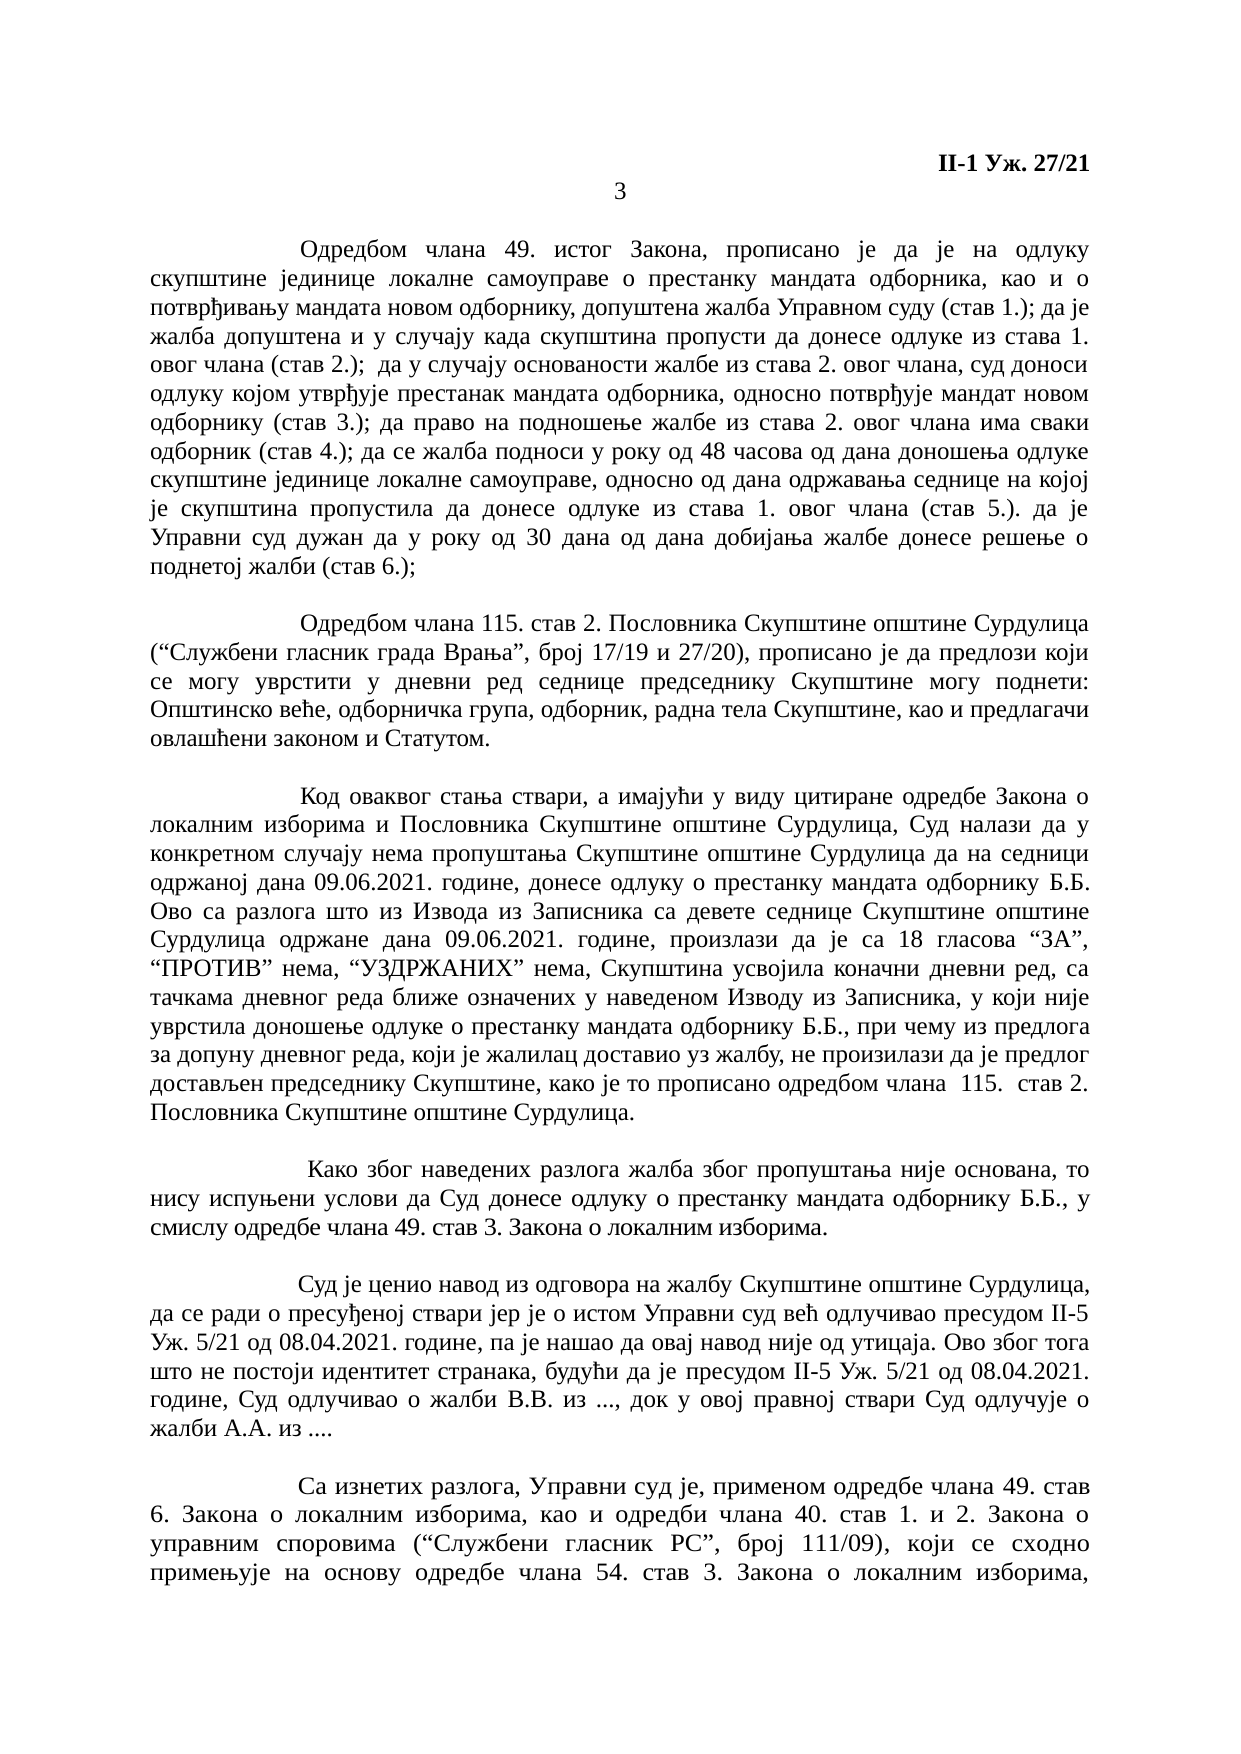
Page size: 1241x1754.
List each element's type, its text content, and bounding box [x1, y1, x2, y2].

text Одредбом члана 49. истог Закона, прописано је да је на одлуку скупштине јединице локалне самоуправе о престанку мандата одборника, као и о потврђивању мандата новом одборнику, допуштена жалба Управном суду (став 1.); да је жалба допуштена и у случају када скупштина пропусти да донесе одлуке из става 1. овог члана (став 2.); да у случају основаности жалбе из става 2. овог члана, суд доноси одлуку којом утврђује престанак мандата одборника, односно потврђује мандат новом одборнику (став 3.); да право на подношење жалбе из става 2. овог члана има сваки одборник (став 4.); да се жалба подноси у року од 48 часова од дана доношења одлуке скупштине јединице локалне самоуправе, односно од дана одржавања седнице на којој је скупштина пропустила да донесе одлуке из става 1. овог члана (став 5.). да је Управни суд дужан да у року од 30 дана од дана добијања жалбе донесе решење о поднетој жалби (став 6.); [150, 234, 1090, 579]
text Како због наведених разлога жалба због пропуштања није основана, то нису испуњени услови да Суд донесе одлуку о престанку мандата одборнику Б.Б., у смислу одредбе члана 49. став 3. Закона о локалним изборима. [150, 1154, 1090, 1241]
text Код оваквог стања ствари, а имајући у виду цитиране одредбе Закона о локалним изборима и Пословника Скупштине општине Сурдулица, Суд налази да у конкретном случају нема пропуштања Скупштине општине Сурдулица да на седници одржаној дана 09.06.2021. године, донесе одлуку о престанку мандата одборнику Б.Б. Ово са разлога што из Извода из Записника са девете седнице Скупштине општине Сурдулица одржане дана 09.06.2021. године, произлази да је са 18 гласова “ЗА”, “ПРОТИВ” нема, “УЗДРЖАНИХ” нема, Скупштина усвојила коначни дневни ред, са тачкама дневног реда ближе означених у наведеном Изводу из Записника, у који није уврстила доношење одлуке о престанку мандата одборнику Б.Б., при чему из предлога за допуну дневног реда, који је жалилац доставио уз жалбу, не произилази да је предлог достављен председнику Скупштине, како је то прописано одредбом члана 115. став 2. Пословника Скупштине општине Сурдулица. [150, 781, 1090, 1126]
text Са изнетих разлога, Управни суд је, применом одредбе члана 49. став 6. Закона о локалним изборима, као и одредби члана 40. став 1. и 2. Закона о управним споровима (“Службени гласник РС”, број 111/09), који се сходно примењује на основу одредбе члана 54. став 3. Закона о локалним изборима, [150, 1471, 1090, 1586]
text Одредбом члана 115. став 2. Пословника Скупштине општине Сурдулица (“Службени гласник града Врања”, број 17/19 и 27/20), прописано је да предлози који се могу уврстити у дневни ред седнице председнику Скупштине могу поднети: Општинско веће, одборничка група, одборник, радна тела Скупштине, као и предлагачи овлашћени законом и Статутом. [150, 608, 1090, 752]
text Суд је ценио навод из одговора на жалбу Скупштине општине Сурдулица, да се ради о пресуђеној ствари јер је о истом Управни суд већ одлучивао пресудом II-5 Уж. 5/21 од 08.04.2021. године, па је нашао да овај навод није од утицаја. Ово због тога што не постоји идентитет странака, будући да је пресудом II-5 Уж. 5/21 од 08.04.2021. године, Суд одлучивао о жалби В.В. из ..., док у овој правној ствари Суд одлучује о жалби А.А. из .... [150, 1269, 1090, 1442]
